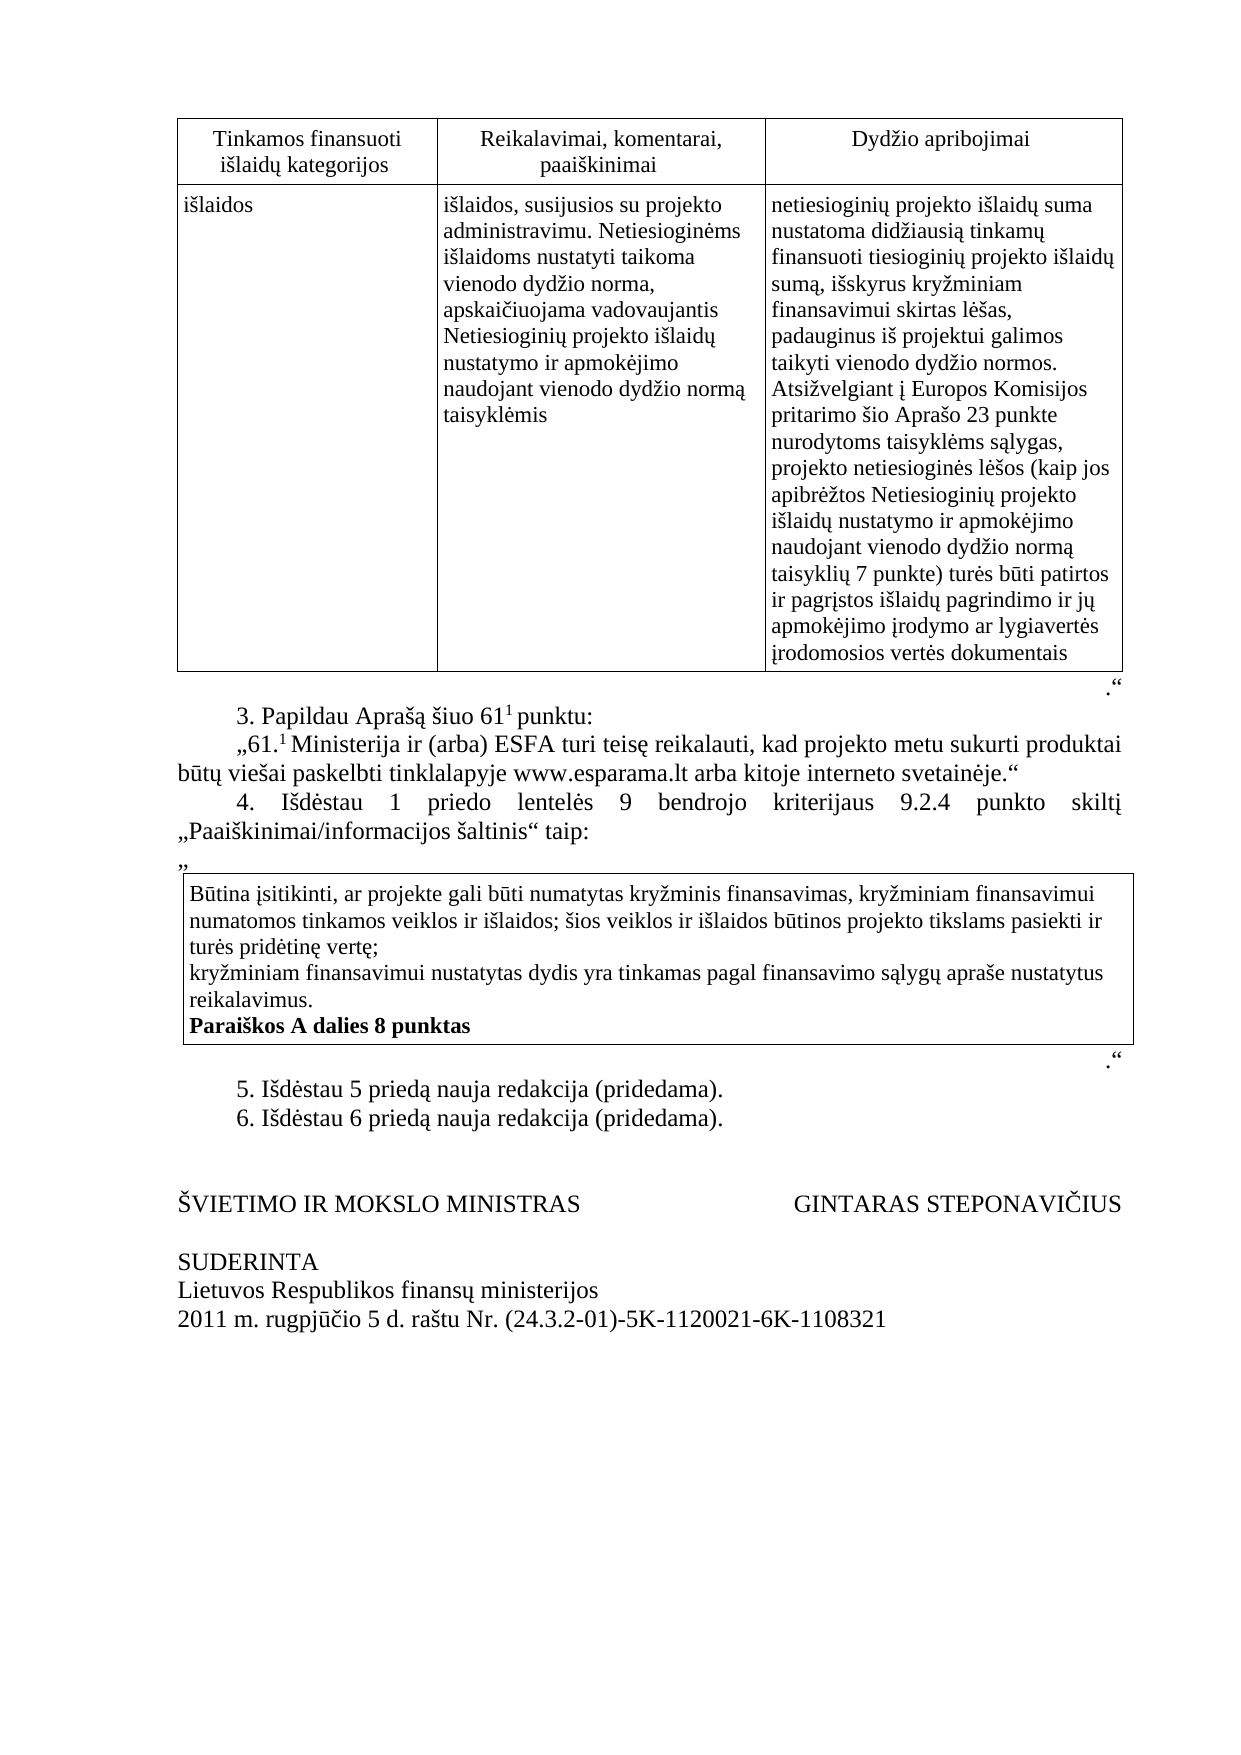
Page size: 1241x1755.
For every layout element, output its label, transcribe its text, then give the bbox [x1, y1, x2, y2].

text „61.1 Ministerija ir (arba) ESFA turi teisę reikalauti, kad projekto metu sukurti produktai būtų viešai paskelbti tinklalapyje www.esparama.lt arba kitoje interneto svetainėje.“ [177, 729, 1122, 787]
table_header Būtina įsitikinti, ar projekte gali būti numatytas kryžminis finansavimas, kryžminiam finansavimui numatomos tinkamos veiklos ir išlaidos; šios veiklos ir išlaidos būtinos projekto tikslams pasiekti ir turės pridėtinę vertę; kryžminiam finansavimui nustatytas dydis yra tinkamas pagal finansavimo sąlygų apraše nustatytus reikalavimus. Paraiškos A dalies 8 punktas [184, 874, 1133, 1044]
text .“ [177, 1045, 1122, 1074]
table_header Tinkamos finansuoti išlaidų kategorijos [178, 119, 437, 184]
table_cell išlaidos [178, 185, 437, 671]
text .“ [177, 672, 1122, 701]
text „ [177, 844, 1122, 873]
text Švietimo ir mokslo ministras Gintaras Steponavičius [177, 1189, 1122, 1218]
table_header Dydžio apribojimai [766, 119, 1122, 184]
text 2011 m. rugpjūčio 5 d. raštu Nr. (24.3.2-01)-5K-1120021-6K-1108321 [177, 1304, 1122, 1333]
text 3. Papildau Aprašą šiuo 611 punktu: [177, 701, 1122, 729]
text 5. Išdėstau 5 priedą nauja redakcija (pridedama). [177, 1074, 1122, 1103]
table_header Reikalavimai, komentarai, paaiškinimai [438, 119, 765, 184]
text 4. Išdėstau 1 priedo lentelės 9 bendrojo kriterijaus 9.2.4 punkto skiltį „Paaiškinimai/informacijos šaltinis“ taip: [177, 787, 1122, 844]
table_cell netiesioginių projekto išlaidų suma nustatoma didžiausią tinkamų finansuoti tiesioginių projekto išlaidų sumą, išskyrus kryžminiam finansavimui skirtas lėšas, padauginus iš projektui galimos taikyti vienodo dydžio normos. Atsižvelgiant į Europos Komisijos pritarimo šio Aprašo 23 punkte nurodytoms taisyklėms sąlygas, projekto netiesioginės lėšos (kaip jos apibrėžtos Netiesioginių projekto išlaidų nustatymo ir apmokėjimo naudojant vienodo dydžio normą taisyklių 7 punkte) turės būti patirtos ir pagrįstos išlaidų pagrindimo ir jų apmokėjimo įrodymo ar lygiavertės įrodomosios vertės dokumentais [766, 185, 1122, 671]
table_cell išlaidos, susijusios su projekto administravimu. Netiesioginėms išlaidoms nustatyti taikoma vienodo dydžio norma, apskaičiuojama vadovaujantis Netiesioginių projekto išlaidų nustatymo ir apmokėjimo naudojant vienodo dydžio normą taisyklėmis [438, 185, 765, 671]
text SUDERINTA [177, 1247, 1122, 1275]
text 6. Išdėstau 6 priedą nauja redakcija (pridedama). [177, 1103, 1122, 1132]
text Lietuvos Respublikos finansų ministerijos [177, 1275, 1122, 1304]
